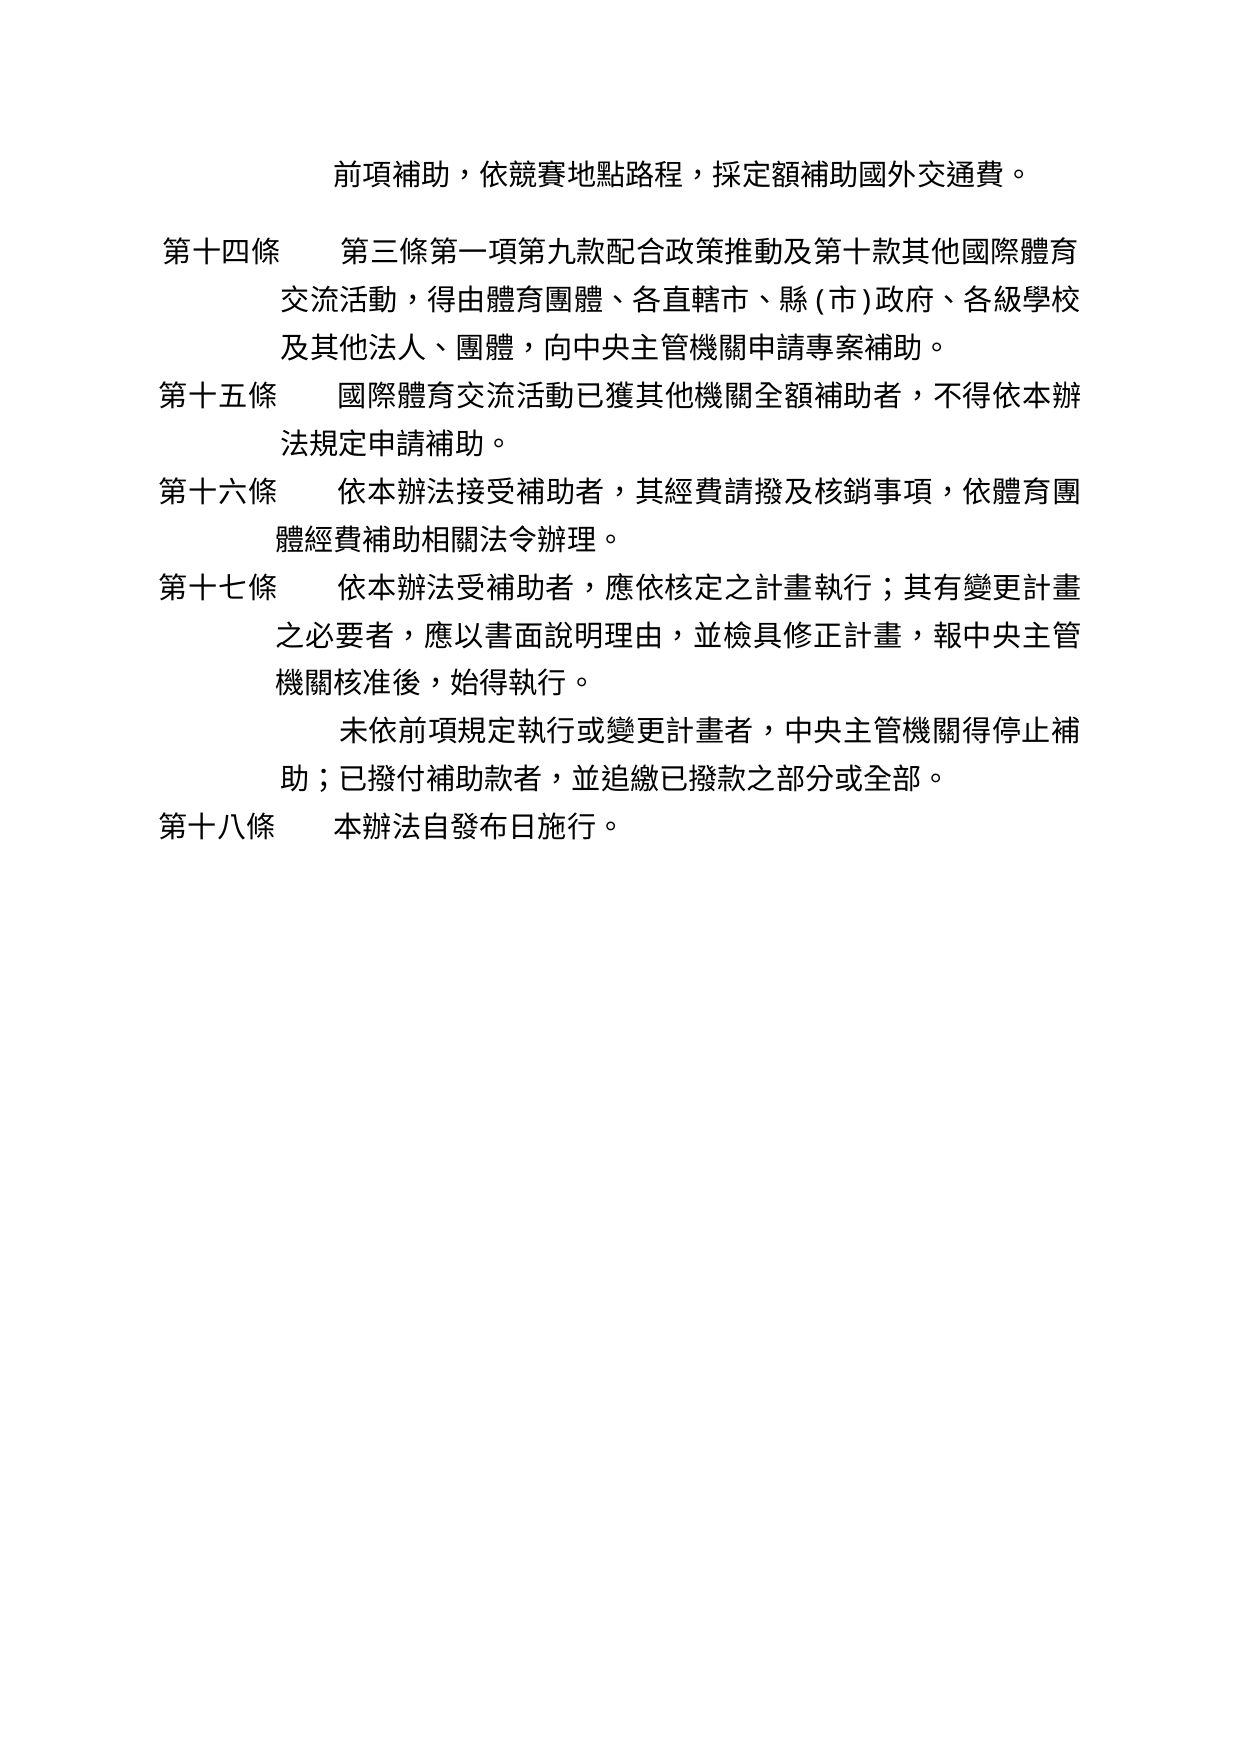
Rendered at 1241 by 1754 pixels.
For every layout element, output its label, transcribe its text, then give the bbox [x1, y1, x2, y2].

table_cell 第十五條 國際體育交流活動已獲其他機關全額補助者，不得依本辦法規定申請補助。 [156, 368, 1085, 464]
table_cell 第十六條 依本辦法接受補助者，其經費請撥及核銷事項，依體育團體經費補助相關法令辦理。 [156, 464, 1085, 560]
table_cell 第十七條 依本辦法受補助者，應依核定之計畫執行；其有變更計畫之必要者，應以書面說明理由，並檢具修正計畫，報中央主管機關核准後，始得執行。 未依前項規定執行或變更計畫者，中央主管機關得停止補助；已撥付補助款者，並追繳已撥款之部分或全部。 [156, 560, 1085, 799]
table_cell 前項補助，依競賽地點路程，採定額補助國外交通費。 [156, 118, 1085, 224]
table_cell 第十四條 第三條第一項第九款配合政策推動及第十款其他國際體育交流活動，得由體育團體、各直轄市、縣(市)政府、各級學校及其他法人、團體，向中央主管機關申請專案補助。 [156, 224, 1085, 368]
table_cell 第十八條 本辦法自發布日施行。 [156, 799, 1085, 847]
